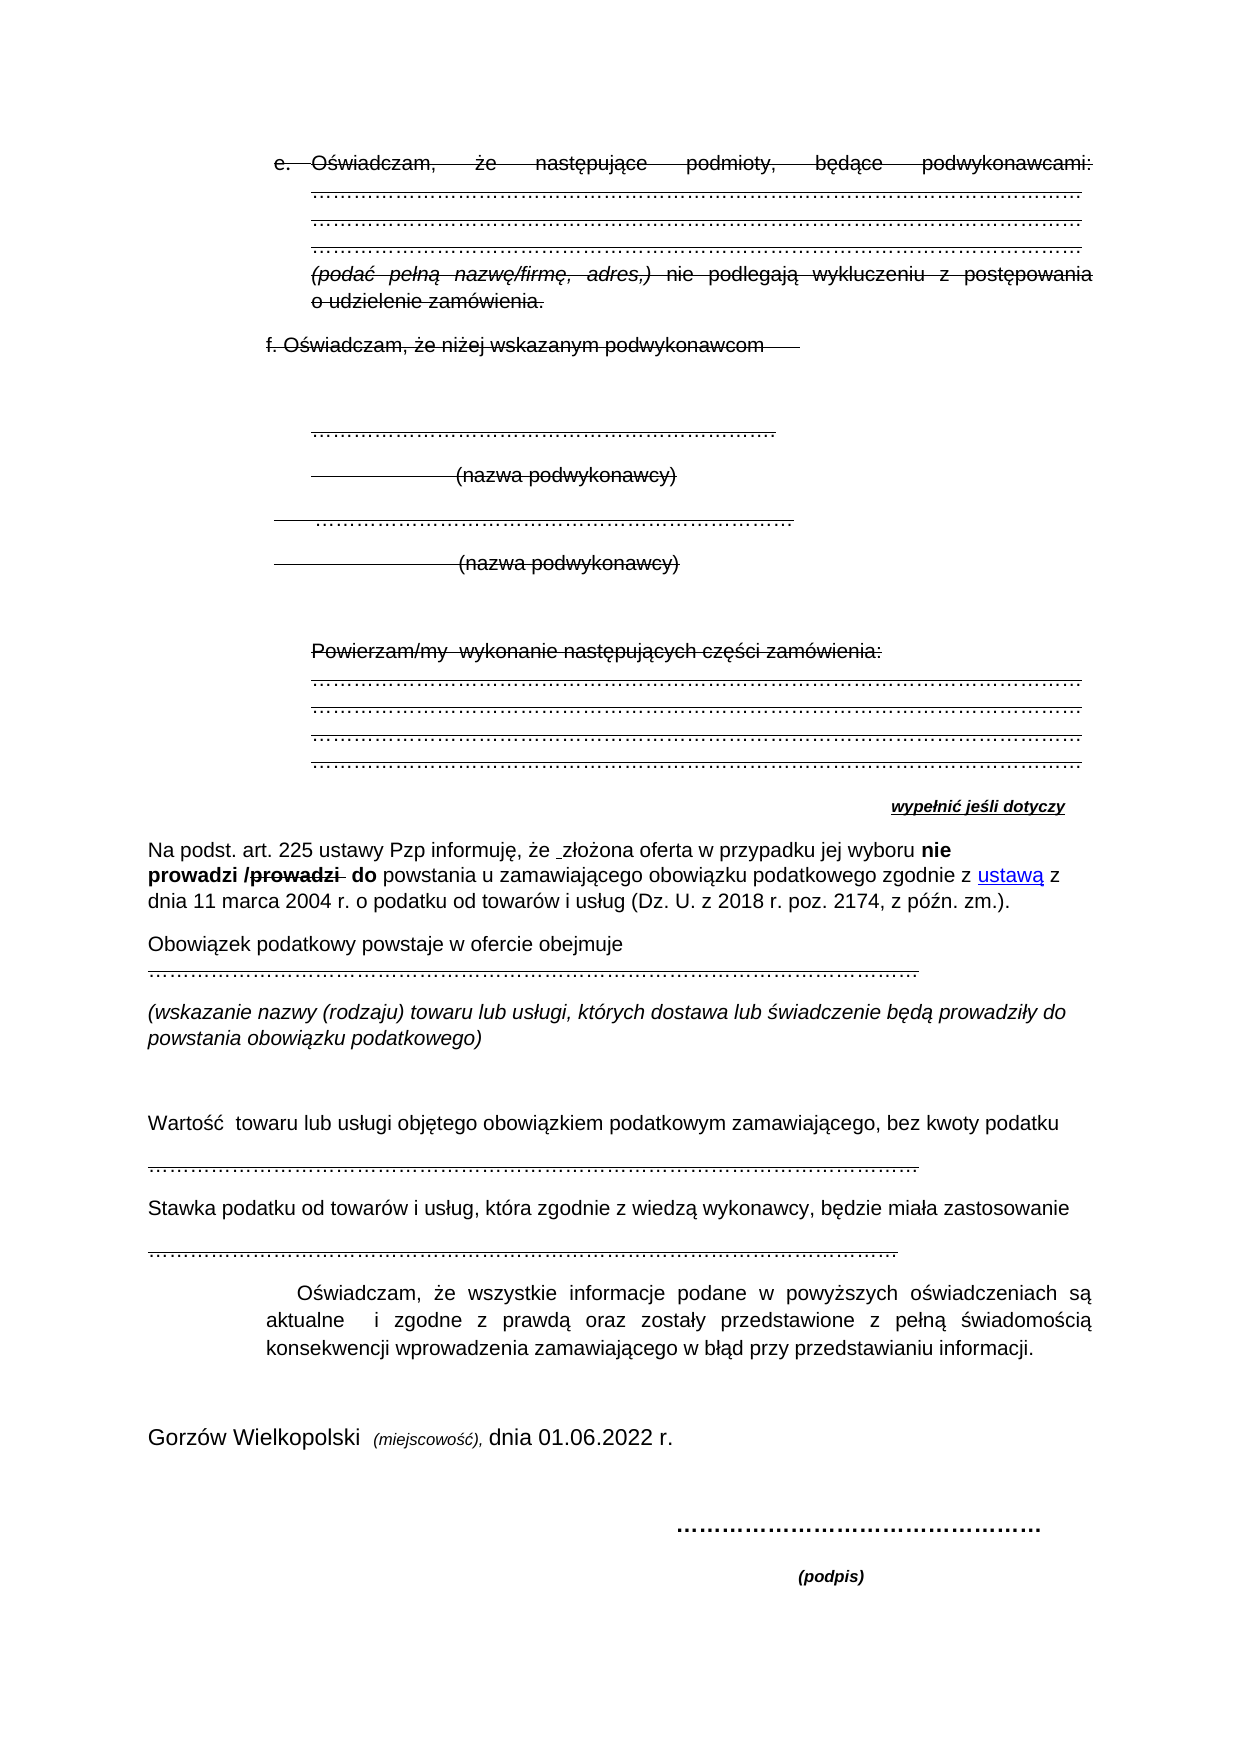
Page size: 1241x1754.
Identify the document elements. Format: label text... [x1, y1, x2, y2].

text ………………………………………… [236, 1471, 1093, 1537]
text (nazwa podwykonawcy) [274, 551, 1093, 575]
text (wskazanie nazwy (rodzaju) towaru lub usługi, których dostawa lub świadczenie będą prowadziły do powstania obowiązku podatkowego) [148, 1000, 1093, 1050]
text Gorzów Wielkopolski (miejscowość), dnia 01.06.2022 r. [148, 1424, 1093, 1451]
text wypełnić jeśli dotyczy [311, 793, 1093, 817]
text Obowiązek podatkowy powstaje w ofercie obejmuje ………………………………………………………………………………………………… [148, 932, 1093, 981]
text Na podst. art. 225 ustawy Pzp informuję, że złożona oferta w przypadku jej wyboru nie prowadzi /prowadzi do powstania u zamawiającego obowiązku podatkowego zgodnie z ustawą z dnia 11 marca 2004 r. o podatku od towarów i usług (Dz. U. z 2018 r. poz. 2174, z późn. zm.). [148, 837, 1093, 913]
list Oświadczam, że następujące podmioty, będące podwykonawcami: ……………………………………………………………………………………………………………………………………………………………………………………………………………………………………………………………………………………………………… (podać pełną nazwę/firmę, adres,) nie podlegają wykluczeniu z postępowania o udzielenie zamówienia. [274, 148, 1093, 313]
text ………………………………………………………………………………………………… [148, 1153, 1093, 1177]
text …………………………………………………………. [311, 418, 1093, 442]
text …………………………………………………………… [274, 507, 1093, 531]
text (podpis) [605, 1567, 1093, 1586]
text f. Oświadczam, że niżej wskazanym podwykonawcom [266, 333, 1093, 357]
text ……………………………………………………………………………………………… [148, 1238, 1093, 1262]
text Stawka podatku od towarów i usług, która zgodnie z wiedzą wykonawcy, będzie miała zastosowanie [148, 1196, 1093, 1220]
text (nazwa podwykonawcy) [311, 462, 1093, 486]
text Wartość towaru lub usługi objętego obowiązkiem podatkowym zamawiającego, bez kwoty podatku [148, 1111, 1093, 1135]
text Powierzam/my wykonanie następujących części zamówienia: ………………………………………………………………………………………………………………………………………………………………………………………………………………………………………………………………………………………………………………………………………………………………………………………………………… [311, 639, 1093, 773]
text Oświadczam, że wszystkie informacje podane w powyższych oświadczeniach są aktualne i zgodne z prawdą oraz zostały przedstawione z pełną świadomością konsekwencji wprowadzenia zamawiającego w błąd przy przedstawianiu informacji. [236, 1281, 1093, 1360]
